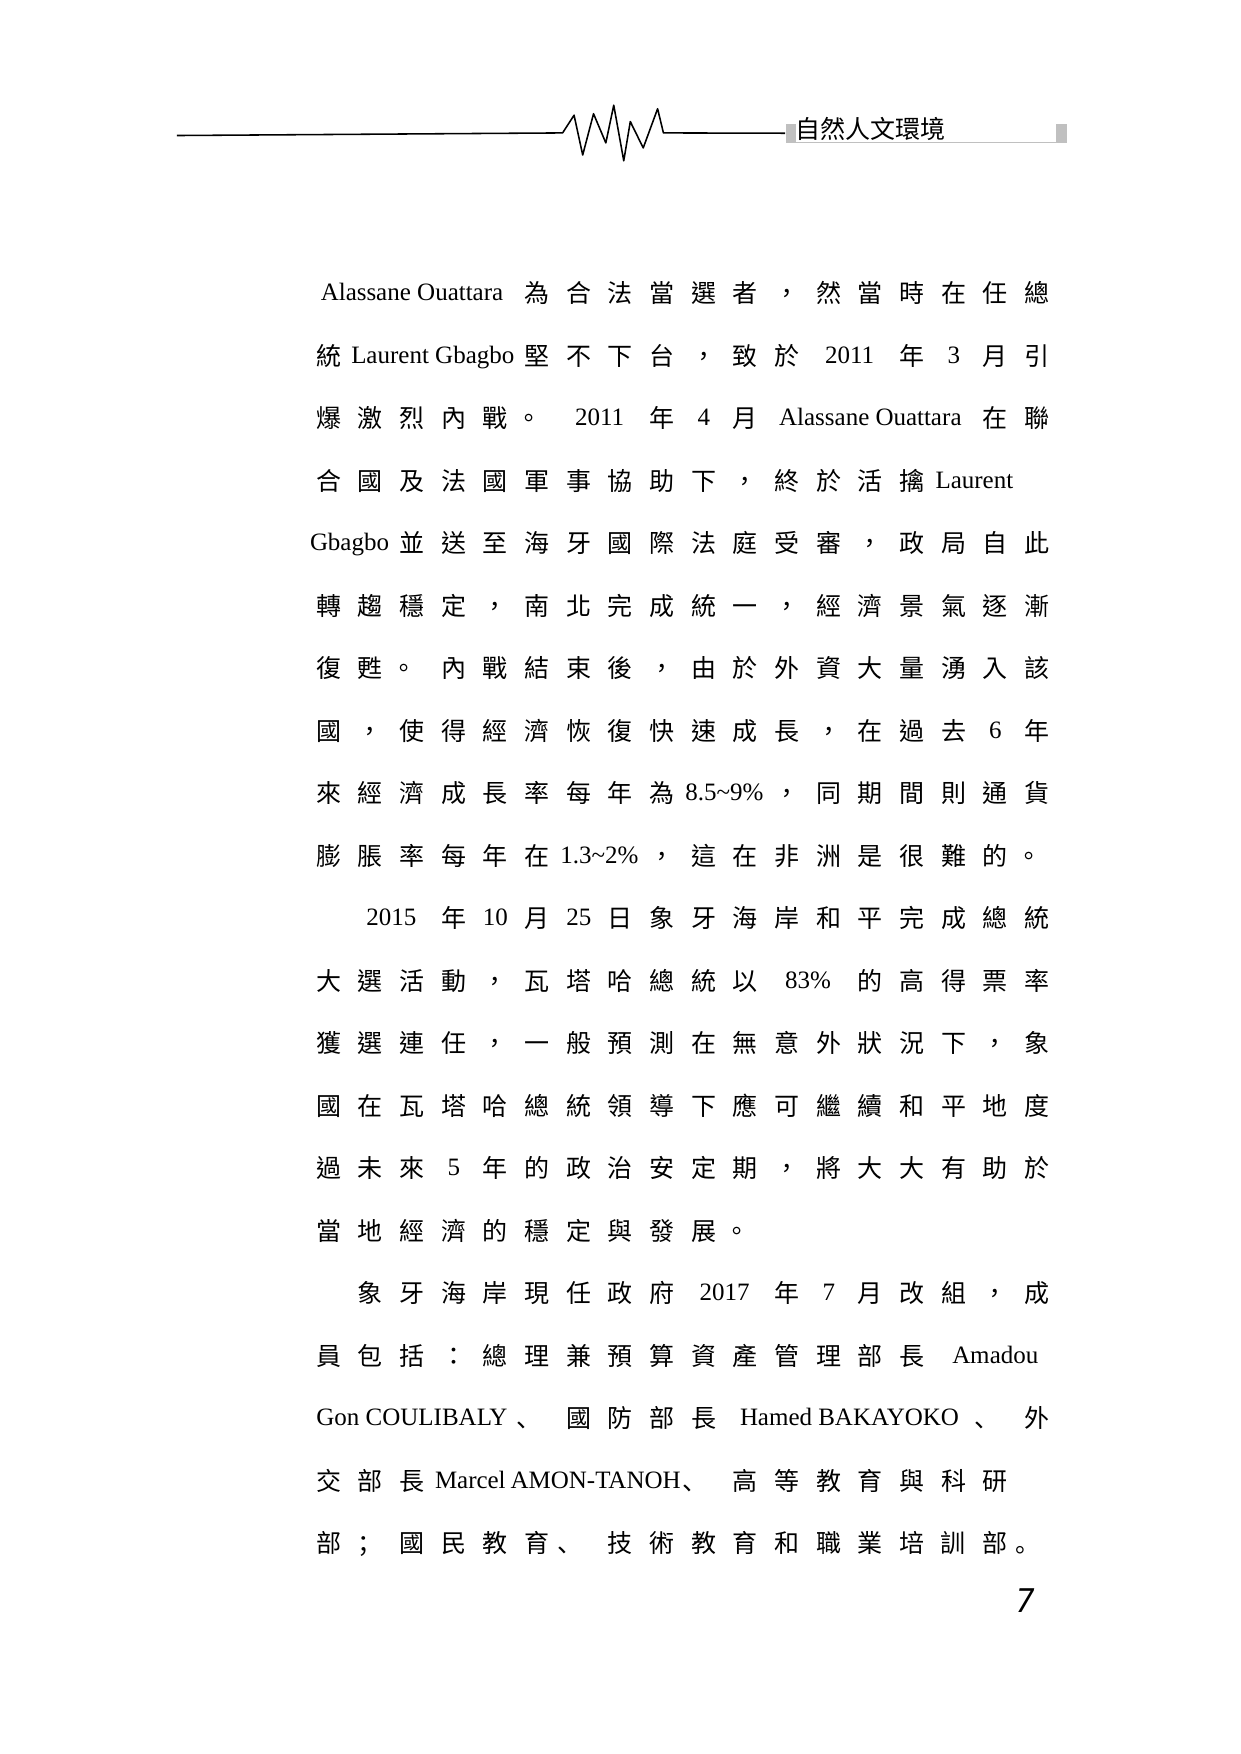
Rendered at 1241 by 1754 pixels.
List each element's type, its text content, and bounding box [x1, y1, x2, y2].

text Alassane Ouattara為合法當選者，然當時在任總統Laurent Gbagbo堅不下台，致於2011年3月引爆激烈內戰。2011年4月Alassane Ouattara在聯合國及法國軍事協助下，終於活擒Laurent Gbagbo並送至海牙國際法庭受審，政局自此轉趨穩定，南北完成統一，經濟景氣逐漸復甦。內戰結束後，由於外資大量湧入該國，使得經濟恢復快速成長，在過去6年來經濟成長率每年為8.5~9%，同期間則通貨膨脹率每年在1.3~2%，這在非洲是很難的。 [281, 250, 1058, 875]
text 2015年10月25日象牙海岸和平完成總統大選活動，瓦塔哈總統以83%的高得票率獲選連任，一般預測在無意外狀況下，象國在瓦塔哈總統領導下應可繼續和平地度過未來5年的政治安定期，將大大有助於當地經濟的穩定與發展。 [281, 875, 1058, 1250]
text 象牙海岸現任政府2017年7月改組，成員包括：總理兼預算資產管理部長Amadou Gon COULIBALY、國防部長Hamed BAKAYOKO、外交部長Marcel AMON-TANOH、高等教育與科研部；國民教育、技術教育和職業培訓部。 [281, 1250, 1058, 1563]
